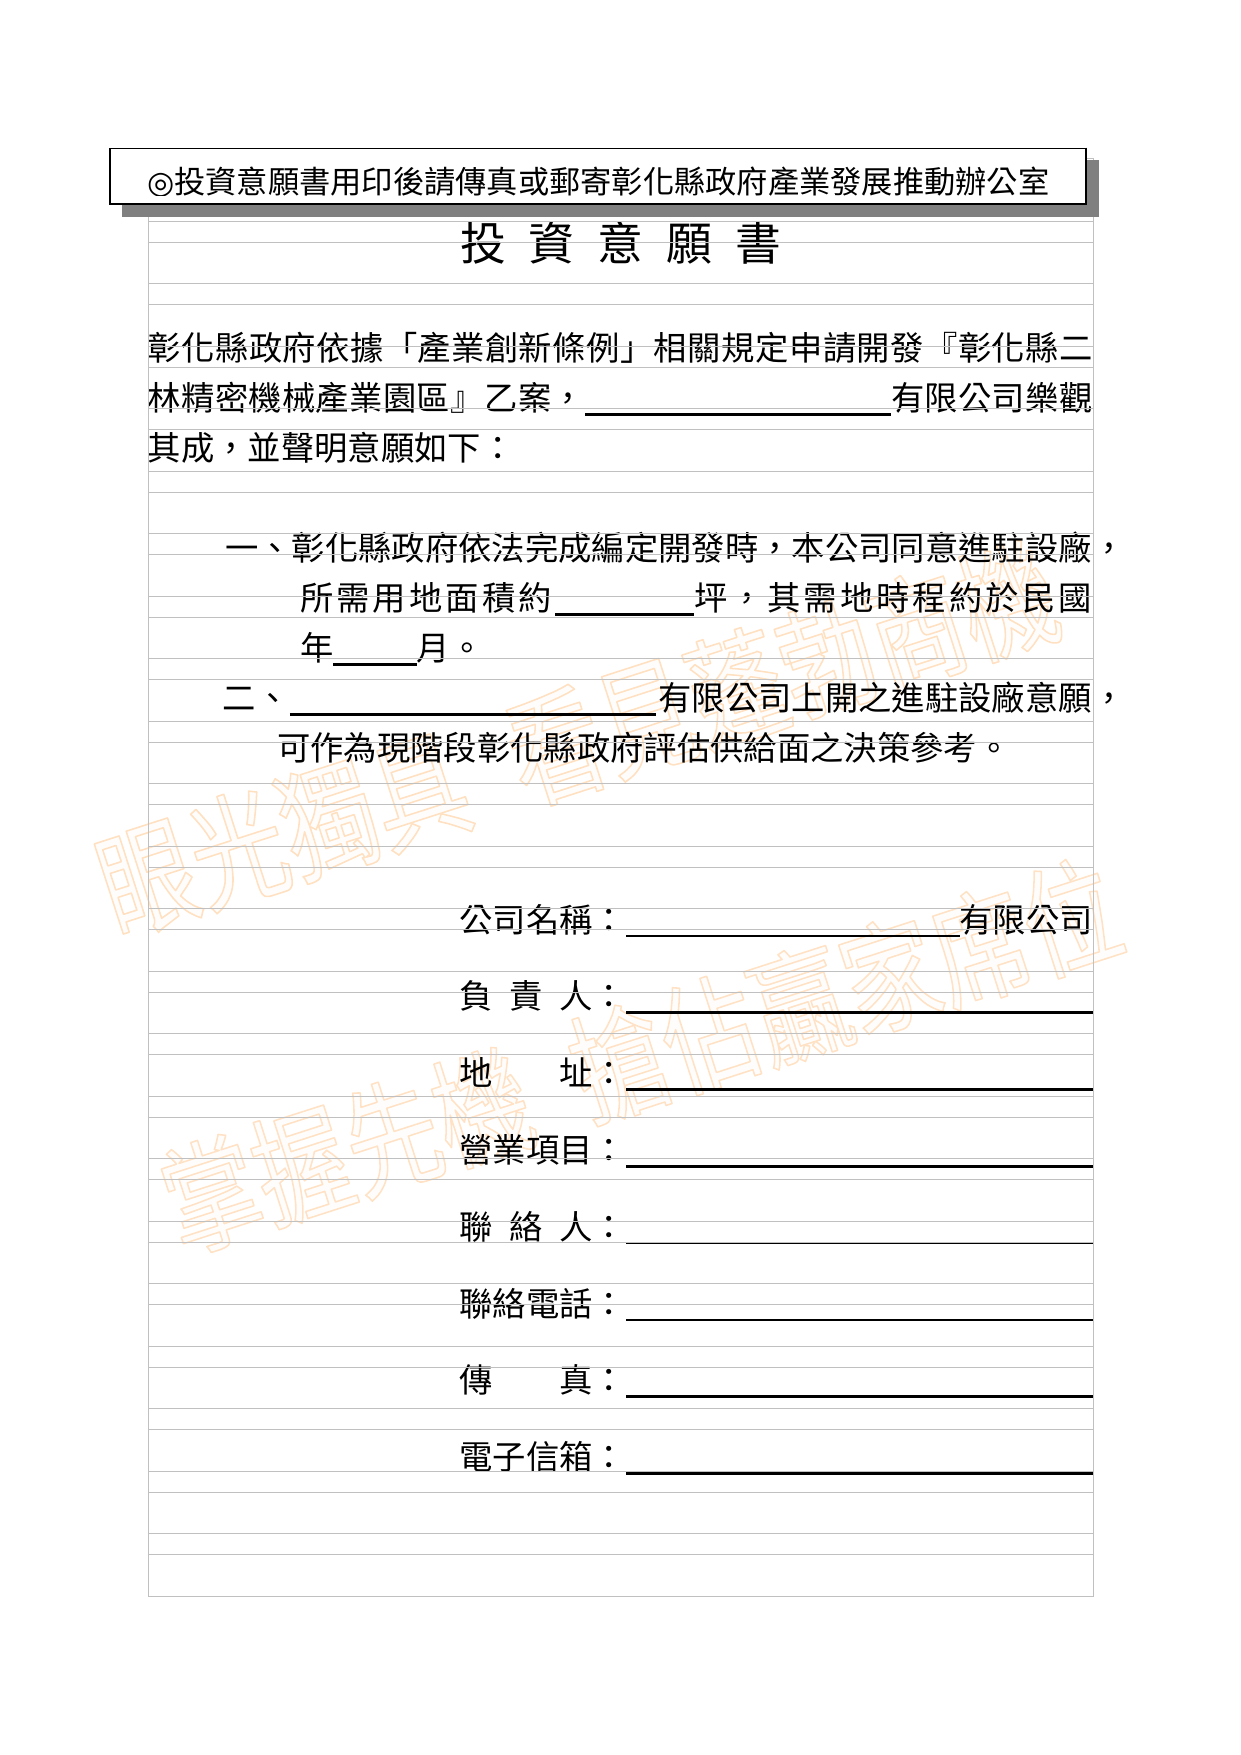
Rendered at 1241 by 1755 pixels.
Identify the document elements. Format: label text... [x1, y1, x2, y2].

text 聯 絡 人： [475, 1222, 530, 1242]
text 聯 絡 人： [149, 1222, 187, 1242]
text 聯 絡 人： [527, 1222, 573, 1242]
text 地 址： [751, 1034, 771, 1054]
text 二、 有限公司上開之進駐設廠意願，可作為現階段彰化縣政府評估供給面之決策參考。 [223, 680, 565, 721]
text 地 址： [683, 1024, 713, 1033]
text 營業項目： [523, 1101, 598, 1117]
text 聯絡電話： [149, 1305, 1093, 1331]
text 公司名稱： 有限公司 [522, 909, 539, 929]
text 公司名稱： 有限公司 [165, 909, 519, 929]
text 彰化縣政府依據「產業創新條例」相關規定申請開發『彰化縣二林精密機械產業園區』乙案， 有限公司樂觀其成，並聲明意願如下： [149, 409, 1093, 429]
text 營業項目： [389, 1101, 442, 1117]
text 負 責 人： [886, 953, 908, 971]
text 營業項目： [388, 1159, 412, 1178]
text 彰化縣政府依據「產業創新條例」相關規定申請開發『彰化縣二林精密機械產業園區』乙案， 有限公司樂觀其成，並聲明意願如下： [149, 347, 1093, 367]
text 聯絡電話： [149, 1255, 1093, 1283]
text 營業項目： [260, 1118, 276, 1138]
text 負 責 人： [1000, 962, 1017, 971]
text [149, 1409, 1093, 1429]
text 地 址： [656, 1055, 692, 1088]
text 公司名稱： 有限公司 [149, 930, 867, 948]
text 營業項目： [607, 1101, 617, 1117]
text 營業項目： [485, 1119, 506, 1139]
text 營業項目： [520, 1118, 1093, 1158]
text 負 責 人： [680, 993, 707, 1011]
text 聯 絡 人： [563, 1222, 1093, 1242]
text 地 址： [820, 1034, 1093, 1054]
text 營業項目： [510, 1148, 532, 1158]
text 彰化縣政府依據「產業創新條例」相關規定申請開發『彰化縣二林精密機械產業園區』乙案， 有限公司樂觀其成，並聲明意願如下： [149, 430, 1093, 471]
text 負 責 人： [869, 993, 889, 1011]
text 地 址： [712, 1055, 746, 1067]
text 營業項目： [466, 1104, 490, 1114]
text 一、彰化縣政府依法完成編定開發時，本公司同意進駐設廠，所需用地面積約 坪，其需地時程約於民國 年 月。 [921, 534, 973, 554]
text 聯 絡 人： [282, 1180, 292, 1215]
text 一、彰化縣政府依法完成編定開發時，本公司同意進駐設廠，所需用地面積約 坪，其需地時程約於民國 年 月。 [225, 597, 822, 617]
text 地 址： [149, 1097, 349, 1101]
text 公司名稱： 有限公司 [1002, 930, 1045, 948]
text 地 址： [672, 1097, 1093, 1101]
text 一、彰化縣政府依法完成編定開發時，本公司同意進駐設廠，所需用地面積約 坪，其需地時程約於民國 年 月。 [749, 534, 806, 554]
text 負 責 人： [720, 1014, 763, 1024]
text 負 責 人： [1002, 972, 1093, 992]
text 聯 絡 人： [149, 1243, 1093, 1255]
text 營業項目： [149, 1159, 171, 1178]
text 地 址： [591, 1046, 604, 1054]
text 負 責 人： [912, 972, 950, 992]
text 公司名稱： 有限公司 [183, 871, 221, 908]
text 營業項目： [410, 1118, 461, 1158]
text 聯 絡 人： [304, 1180, 1093, 1221]
text 公司名稱： 有限公司 [568, 909, 940, 929]
text 二、 有限公司上開之進駐設廠意願，可作為現階段彰化縣政府評估供給面之決策參考。 [815, 680, 1093, 721]
text 彰化縣政府依據「產業創新條例」相關規定申請開發『彰化縣二林精密機械產業園區』乙案， 有限公司樂觀其成，並聲明意願如下： [149, 368, 1093, 408]
text 負 責 人： [952, 948, 984, 971]
text 公司名稱： 有限公司 [1053, 930, 1078, 948]
text 營業項目： [360, 1118, 382, 1137]
text 一、彰化縣政府依法完成編定開發時，本公司同意進駐設廠，所需用地面積約 坪，其需地時程約於民國 年 月。 [225, 521, 1093, 533]
text 二、 有限公司上開之進駐設廠意願，可作為現階段彰化縣政府評估供給面之決策參考。 [223, 722, 531, 742]
text 二、 有限公司上開之進駐設廠意願，可作為現階段彰化縣政府評估供給面之決策參考。 [666, 722, 713, 742]
text 營業項目： [149, 1118, 256, 1158]
text 負 責 人： [149, 948, 779, 971]
text 營業項目： [567, 1146, 584, 1152]
text 二、 有限公司上開之進駐設廠意願，可作為現階段彰化縣政府評估供給面之決策參考。 [543, 680, 610, 713]
text 一、彰化縣政府依法完成編定開發時，本公司同意進駐設廠，所需用地面積約 坪，其需地時程約於民國 年 月。 [809, 534, 885, 554]
text 公司名稱： 有限公司 [973, 930, 994, 941]
text 聯 絡 人： [195, 1234, 218, 1242]
text 聯 絡 人： [303, 1194, 324, 1206]
text 一、彰化縣政府依法完成編定開發時，本公司同意進駐設廠，所需用地面積約 坪，其需地時程約於民國 年 月。 [1009, 618, 1093, 658]
text 營業項目： [638, 1101, 1093, 1117]
text 地 址： [703, 1091, 1093, 1096]
text 電子信箱： [149, 1430, 1093, 1471]
text 負 責 人： [883, 1014, 899, 1024]
text 營業項目： [386, 1141, 404, 1158]
text 投 資 意 願 書 [149, 243, 1093, 271]
text 負 責 人： [911, 1014, 1093, 1024]
text 負 責 人： [930, 993, 955, 1011]
text 負 責 人： [149, 972, 702, 992]
text 一、彰化縣政府依法完成編定開發時，本公司同意進駐設廠，所需用地面積約 坪，其需地時程約於民國 年 月。 [225, 555, 961, 596]
text 地 址： [686, 1034, 700, 1054]
text 一、彰化縣政府依法完成編定開發時，本公司同意進駐設廠，所需用地面積約 坪，其需地時程約於民國 年 月。 [225, 659, 642, 671]
text 二、 有限公司上開之進駐設廠意願，可作為現階段彰化縣政府評估供給面之決策參考。 [596, 743, 632, 771]
text 地 址： [416, 1097, 440, 1101]
text 投 資 意 願 書 [472, 222, 756, 242]
text 公司名稱： 有限公司 [263, 871, 281, 883]
text 聯 絡 人： [219, 1180, 280, 1221]
text 負 責 人： [706, 972, 762, 992]
text 傳 真： [149, 1368, 1093, 1408]
text 公司名稱： 有限公司 [151, 879, 180, 908]
text 營業項目： [417, 1159, 434, 1168]
text [149, 1331, 1093, 1346]
text 公司名稱： 有限公司 [1041, 871, 1093, 908]
text 投 資 意 願 書 [759, 222, 1093, 242]
text 負 責 人： [639, 1014, 667, 1024]
text 營業項目： [149, 1101, 317, 1117]
text 一、彰化縣政府依法完成編定開發時，本公司同意進駐設廠，所需用地面積約 坪，其需地時程約於民國 年 月。 [510, 534, 576, 554]
text 地 址： [897, 1024, 1093, 1033]
text 地 址： [582, 1024, 603, 1033]
text 地 址： [149, 1034, 575, 1054]
text 營業項目： [327, 1159, 376, 1178]
text 聯 絡 人： [470, 1222, 479, 1242]
text 地 址： [710, 1037, 745, 1054]
text 地 址： [854, 1024, 865, 1033]
text 地 址： [524, 1097, 595, 1101]
text 營業項目： [460, 1120, 476, 1145]
text 負 責 人： [679, 1014, 712, 1024]
text 公司名稱： 有限公司 [863, 937, 914, 948]
text 聯絡電話： [149, 1284, 1093, 1304]
text 投 資 意 願 書 [149, 222, 468, 242]
text 聯 絡 人： [228, 1222, 468, 1242]
text 營業項目： [229, 1159, 267, 1178]
text 二、 有限公司上開之進駐設廠意願，可作為現階段彰化縣政府評估供給面之決策參考。 [223, 743, 329, 771]
text 營業項目： [323, 1101, 350, 1117]
text 負 責 人： [958, 972, 970, 992]
text 負 責 人： [841, 1014, 871, 1024]
text ◎投資意願書用印後請傳真或郵寄彰化縣政府產業發展推動辦公室 [126, 157, 1070, 196]
text 地 址： [592, 1055, 615, 1096]
text 公司名稱： 有限公司 [1072, 909, 1086, 929]
text 二、 有限公司上開之進駐設廠意願，可作為現階段彰化縣政府評估供給面之決策參考。 [570, 722, 617, 742]
text 地 址： [670, 1091, 695, 1096]
text 二、 有限公司上開之進駐設廠意願，可作為現階段彰化縣政府評估供給面之決策參考。 [670, 689, 713, 721]
text 地 址： [810, 1046, 820, 1054]
text 負 責 人： [976, 972, 996, 992]
text 地 址： [649, 1034, 681, 1054]
text 一、彰化縣政府依法完成編定開發時，本公司同意進駐設廠，所需用地面積約 坪，其需地時程約於民國 年 月。 [225, 534, 334, 554]
text 二、 有限公司上開之進駐設廠意願，可作為現階段彰化縣政府評估供給面之決策參考。 [764, 692, 811, 721]
text 二、 有限公司上開之進駐設廠意願，可作為現階段彰化縣政府評估供給面之決策參考。 [919, 671, 1093, 679]
text 地 址： [149, 1024, 573, 1033]
text 一、彰化縣政府依法完成編定開發時，本公司同意進駐設廠，所需用地面積約 坪，其需地時程約於民國 年 月。 [857, 618, 884, 658]
text 負 責 人： [825, 972, 863, 992]
text 負 責 人： [911, 948, 946, 971]
text 營業項目： [442, 1159, 1093, 1178]
text 負 責 人： [834, 993, 867, 1011]
text 負 責 人： [719, 993, 766, 1011]
text 一、彰化縣政府依法完成編定開發時，本公司同意進駐設廠，所需用地面積約 坪，其需地時程約於民國 年 月。 [966, 659, 1093, 671]
text 聯 絡 人： [189, 1180, 210, 1187]
text 負 責 人： [962, 993, 1093, 1011]
text 地 址： [149, 1055, 456, 1096]
text 負 責 人： [1021, 948, 1053, 971]
text 二、 有限公司上開之進駐設廠意願，可作為現階段彰化縣政府評估供給面之決策參考。 [223, 671, 603, 679]
text 營業項目： [486, 1138, 500, 1158]
text 地 址： [747, 1024, 767, 1033]
text [149, 1472, 1093, 1485]
text 負 責 人： [863, 974, 882, 992]
text 負 責 人： [820, 948, 869, 971]
text 公司名稱： 有限公司 [225, 871, 1031, 908]
text 二、 有限公司上開之進駐設廠意願，可作為現階段彰化縣政府評估供給面之決策參考。 [639, 743, 1093, 771]
text 一、彰化縣政府依法完成編定開發時，本公司同意進駐設廠，所需用地面積約 坪，其需地時程約於民國 年 月。 [1015, 534, 1075, 554]
text 二、 有限公司上開之進駐設廠意願，可作為現階段彰化縣政府評估供給面之決策參考。 [769, 722, 1093, 742]
text 負 責 人： [850, 948, 878, 961]
text 聯 絡 人： [149, 1180, 185, 1221]
text 一、彰化縣政府依法完成編定開發時，本公司同意進駐設廠，所需用地面積約 坪，其需地時程約於民國 年 月。 [831, 597, 890, 617]
text 公司名稱： 有限公司 [1045, 909, 1064, 929]
text 負 責 人： [149, 993, 668, 1024]
text 負 責 人： [1057, 948, 1081, 971]
text 負 責 人： [907, 993, 935, 1011]
text 一、彰化縣政府依法完成編定開發時，本公司同意進駐設廠，所需用地面積約 坪，其需地時程約於民國 年 月。 [1032, 555, 1093, 596]
text 地 址： [693, 1055, 711, 1088]
text 營業項目： [291, 1118, 376, 1158]
text 公司名稱： 有限公司 [917, 937, 940, 948]
text 一、彰化縣政府依法完成編定開發時，本公司同意進駐設廠，所需用地面積約 坪，其需地時程約於民國 年 月。 [607, 534, 661, 554]
text 地 址： [507, 1055, 593, 1096]
text [149, 1347, 1093, 1367]
text 一、彰化縣政府依法完成編定開發時，本公司同意進駐設廠，所需用地面積約 坪，其需地時程約於民國 年 月。 [953, 618, 987, 658]
text 一、彰化縣政府依法完成編定開發時，本公司同意進駐設廠，所需用地面積約 坪，其需地時程約於民國 年 月。 [225, 618, 793, 658]
text 彰化縣政府依據「產業創新條例」相關規定申請開發『彰化縣二林精密機械產業園區』乙案， 有限公司樂觀其成，並聲明意願如下： [149, 321, 1093, 346]
text 地 址： [635, 1091, 659, 1096]
text 地 址： [721, 1055, 1093, 1088]
text 公司名稱： 有限公司 [543, 909, 565, 929]
text 營業項目： [285, 1118, 318, 1131]
text 二、 有限公司上開之進駐設廠意願，可作為現階段彰化縣政府評估供給面之決策參考。 [436, 743, 526, 771]
text 營業項目： [391, 1118, 418, 1126]
text 地 址： [636, 1024, 664, 1033]
text 地 址： [873, 1024, 892, 1033]
